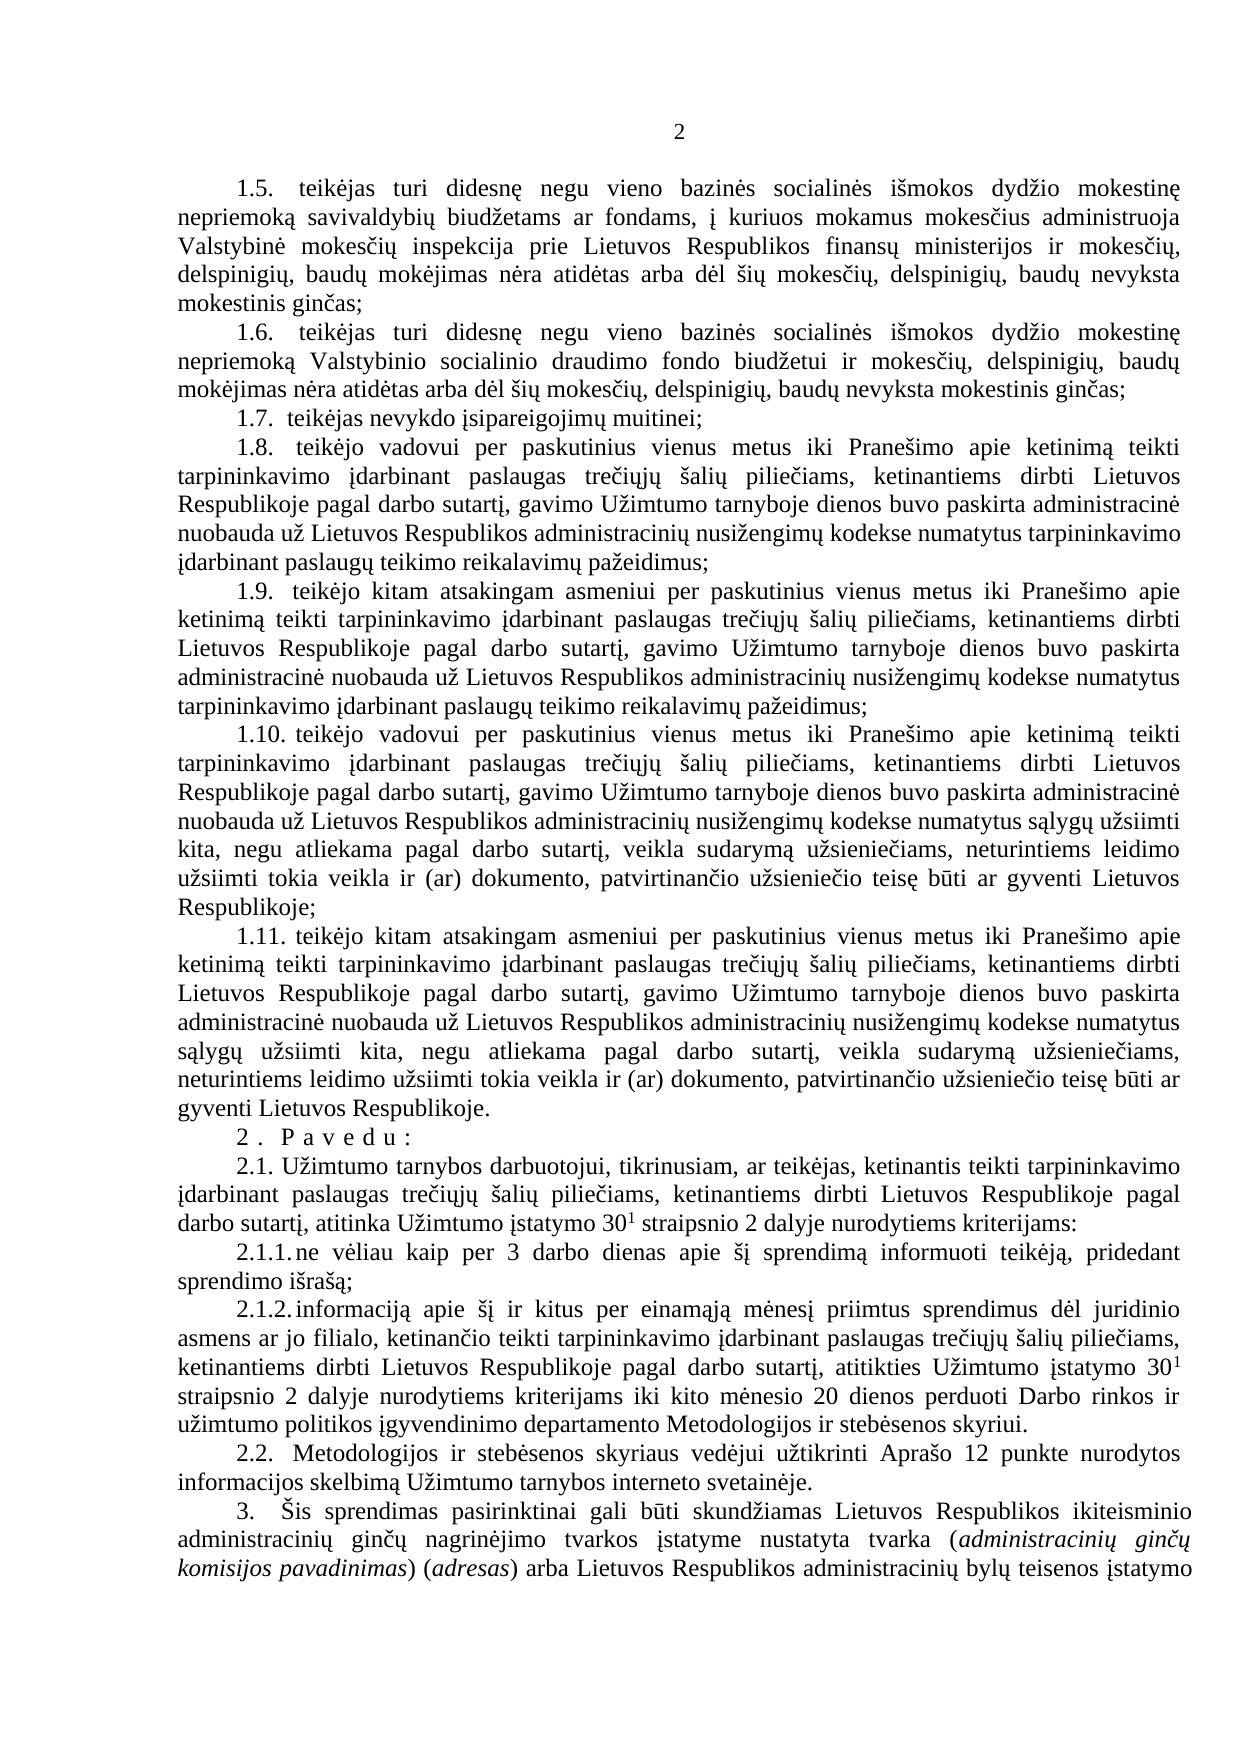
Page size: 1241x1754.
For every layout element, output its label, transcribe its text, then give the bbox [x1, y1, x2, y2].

text 2.1. Užimtumo tarnybos darbuotojui, tikrinusiam, ar teikėjas, ketinantis teikti tarpininkavimo įdarbinant paslaugas trečiųjų šalių piliečiams, ketinantiems dirbti Lietuvos Respublikoje pagal darbo sutartį, atitinka Užimtumo įstatymo 301 straipsnio 2 dalyje nurodytiems kriterijams: [177, 1151, 1181, 1237]
text 3. Šis sprendimas pasirinktinai gali būti skundžiamas Lietuvos Respublikos ikiteisminio administracinių ginčų nagrinėjimo tvarkos įstatyme nustatyta tvarka (administracinių ginčų komisijos pavadinimas) (adresas) arba Lietuvos Respublikos administracinių bylų teisenos įstatymo [177, 1496, 1193, 1582]
text 1.10. teikėjo vadovui per paskutinius vienus metus iki Pranešimo apie ketinimą teikti tarpininkavimo įdarbinant paslaugas trečiųjų šalių piliečiams, ketinantiems dirbti Lietuvos Respublikoje pagal darbo sutartį, gavimo Užimtumo tarnyboje dienos buvo paskirta administracinė nuobauda už Lietuvos Respublikos administracinių nusižengimų kodekse numatytus sąlygų užsiimti kita, negu atliekama pagal darbo sutartį, veikla sudarymą užsieniečiams, neturintiems leidimo užsiimti tokia veikla ir (ar) dokumento, patvirtinančio užsieniečio teisę būti ar gyventi Lietuvos Respublikoje; [177, 719, 1181, 921]
text 1.7. teikėjas nevykdo įsipareigojimų muitinei; [177, 403, 1181, 432]
text 1.11. teikėjo kitam atsakingam asmeniui per paskutinius vienus metus iki Pranešimo apie ketinimą teikti tarpininkavimo įdarbinant paslaugas trečiųjų šalių piliečiams, ketinantiems dirbti Lietuvos Respublikoje pagal darbo sutartį, gavimo Užimtumo tarnyboje dienos buvo paskirta administracinė nuobauda už Lietuvos Respublikos administracinių nusižengimų kodekse numatytus sąlygų užsiimti kita, negu atliekama pagal darbo sutartį, veikla sudarymą užsieniečiams, neturintiems leidimo užsiimti tokia veikla ir (ar) dokumento, patvirtinančio užsieniečio teisę būti ar gyventi Lietuvos Respublikoje. [177, 921, 1181, 1122]
text 1.6. teikėjas turi didesnę negu vieno bazinės socialinės išmokos dydžio mokestinę nepriemoką Valstybinio socialinio draudimo fondo biudžetui ir mokesčių, delspinigių, baudų mokėjimas nėra atidėtas arba dėl šių mokesčių, delspinigių, baudų nevyksta mokestinis ginčas; [177, 317, 1181, 403]
text 2.1.2. informaciją apie šį ir kitus per einamąją mėnesį priimtus sprendimus dėl juridinio asmens ar jo filialo, ketinančio teikti tarpininkavimo įdarbinant paslaugas trečiųjų šalių piliečiams, ketinantiems dirbti Lietuvos Respublikoje pagal darbo sutartį, atitikties Užimtumo įstatymo 301 straipsnio 2 dalyje nurodytiems kriterijams iki kito mėnesio 20 dienos perduoti Darbo rinkos ir užimtumo politikos įgyvendinimo departamento Metodologijos ir stebėsenos skyriui. [177, 1294, 1181, 1438]
text 1.9. teikėjo kitam atsakingam asmeniui per paskutinius vienus metus iki Pranešimo apie ketinimą teikti tarpininkavimo įdarbinant paslaugas trečiųjų šalių piliečiams, ketinantiems dirbti Lietuvos Respublikoje pagal darbo sutartį, gavimo Užimtumo tarnyboje dienos buvo paskirta administracinė nuobauda už Lietuvos Respublikos administracinių nusižengimų kodekse numatytus tarpininkavimo įdarbinant paslaugų teikimo reikalavimų pažeidimus; [177, 576, 1181, 719]
text 1.8. teikėjo vadovui per paskutinius vienus metus iki Pranešimo apie ketinimą teikti tarpininkavimo įdarbinant paslaugas trečiųjų šalių piliečiams, ketinantiems dirbti Lietuvos Respublikoje pagal darbo sutartį, gavimo Užimtumo tarnyboje dienos buvo paskirta administracinė nuobauda už Lietuvos Respublikos administracinių nusižengimų kodekse numatytus tarpininkavimo įdarbinant paslaugų teikimo reikalavimų pažeidimus; [177, 432, 1181, 576]
text 2.2. Metodologijos ir stebėsenos skyriaus vedėjui užtikrinti Aprašo 12 punkte nurodytos informacijos skelbimą Užimtumo tarnybos interneto svetainėje. [177, 1438, 1181, 1496]
text 2.1.1. ne vėliau kaip per 3 darbo dienas apie šį sprendimą informuoti teikėją, pridedant sprendimo išrašą; [177, 1237, 1181, 1294]
text 2. Pavedu: [177, 1122, 1181, 1151]
text 1.5. teikėjas turi didesnę negu vieno bazinės socialinės išmokos dydžio mokestinę nepriemoką savivaldybių biudžetams ar fondams, į kuriuos mokamus mokesčius administruoja Valstybinė mokesčių inspekcija prie Lietuvos Respublikos finansų ministerijos ir mokesčių, delspinigių, baudų mokėjimas nėra atidėtas arba dėl šių mokesčių, delspinigių, baudų nevyksta mokestinis ginčas; [177, 173, 1181, 317]
